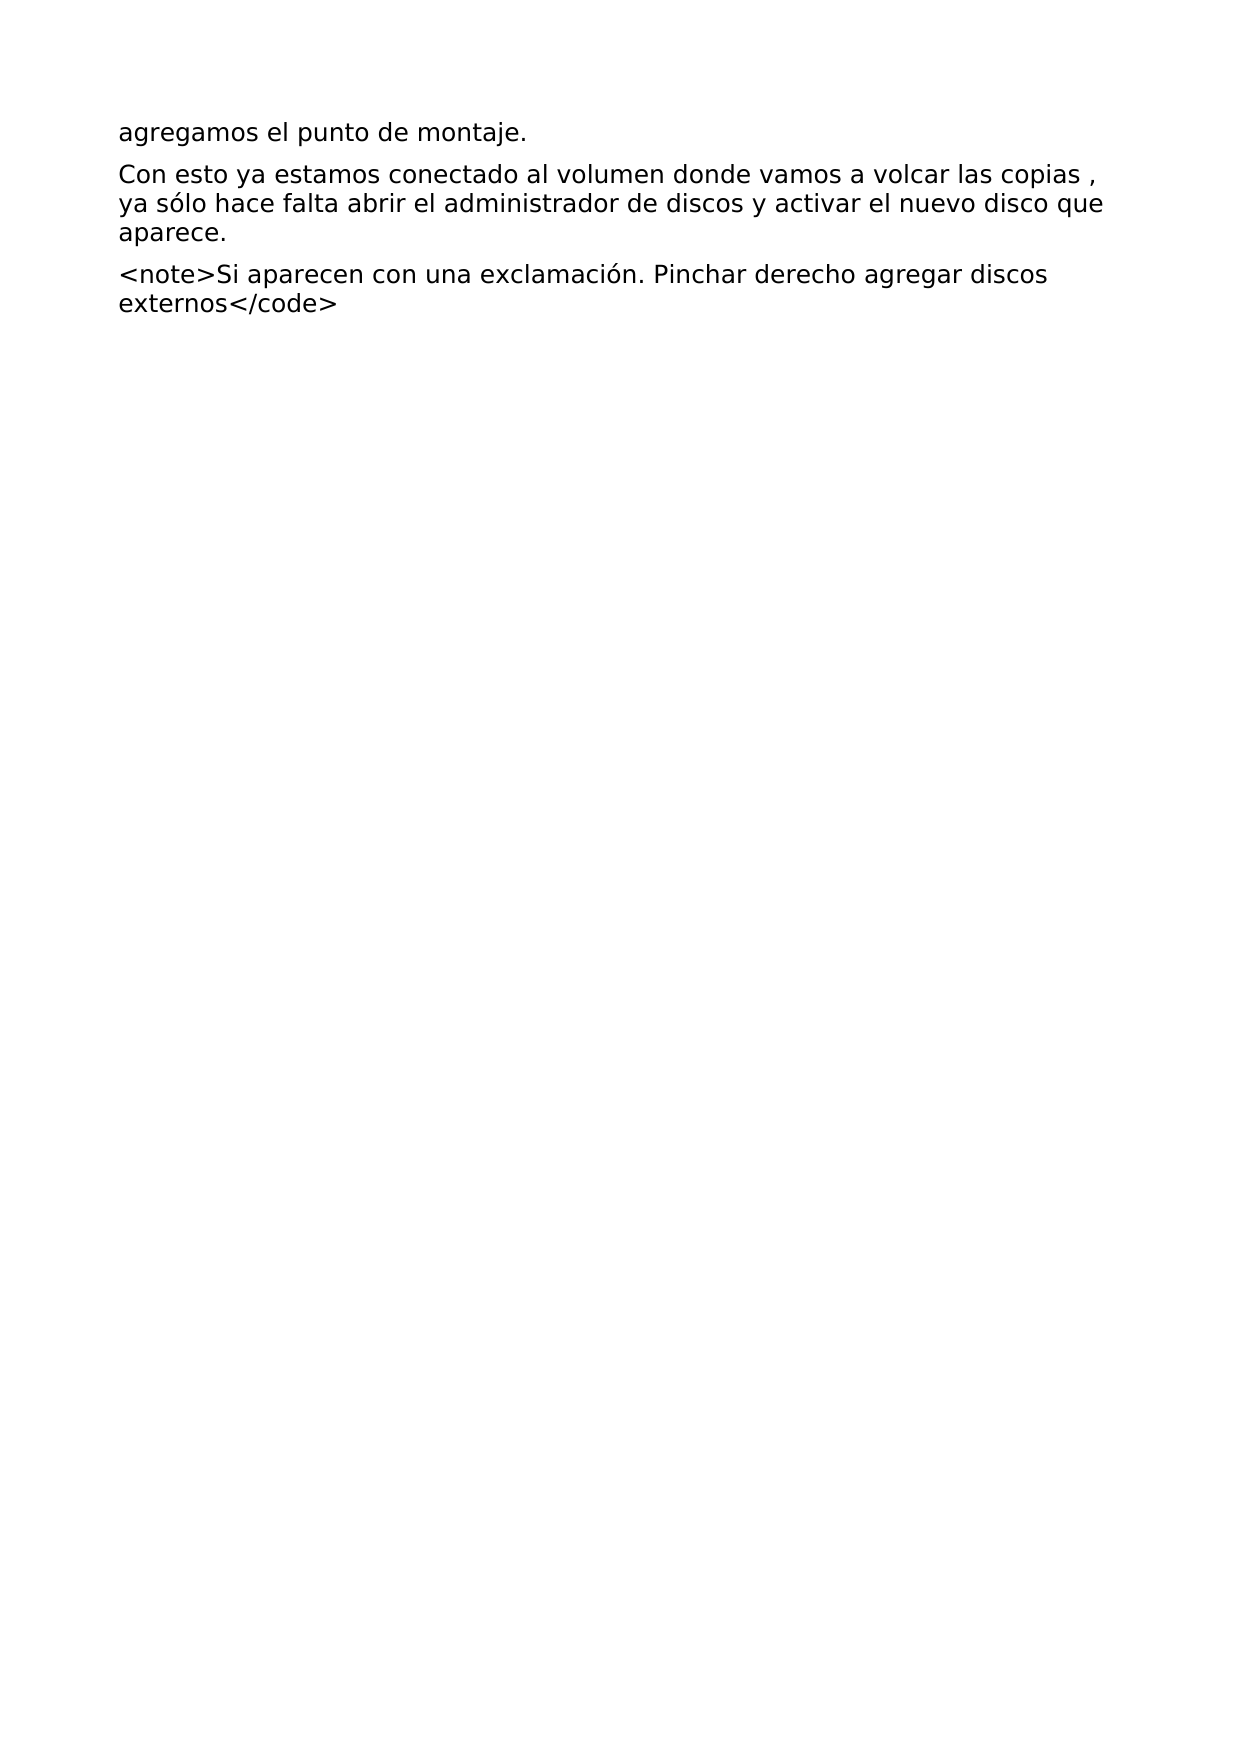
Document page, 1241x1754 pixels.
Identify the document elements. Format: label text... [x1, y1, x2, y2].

text Con esto ya estamos conectado al volumen donde vamos a volcar las copias , ya sólo hace falta abrir el administrador de discos y activar el nuevo disco que aparece. [118, 160, 1122, 247]
text <note>Si aparecen con una exclamación. Pinchar derecho agregar discos externos</code> [118, 260, 1122, 318]
text agregamos el punto de montaje. [118, 118, 1122, 147]
